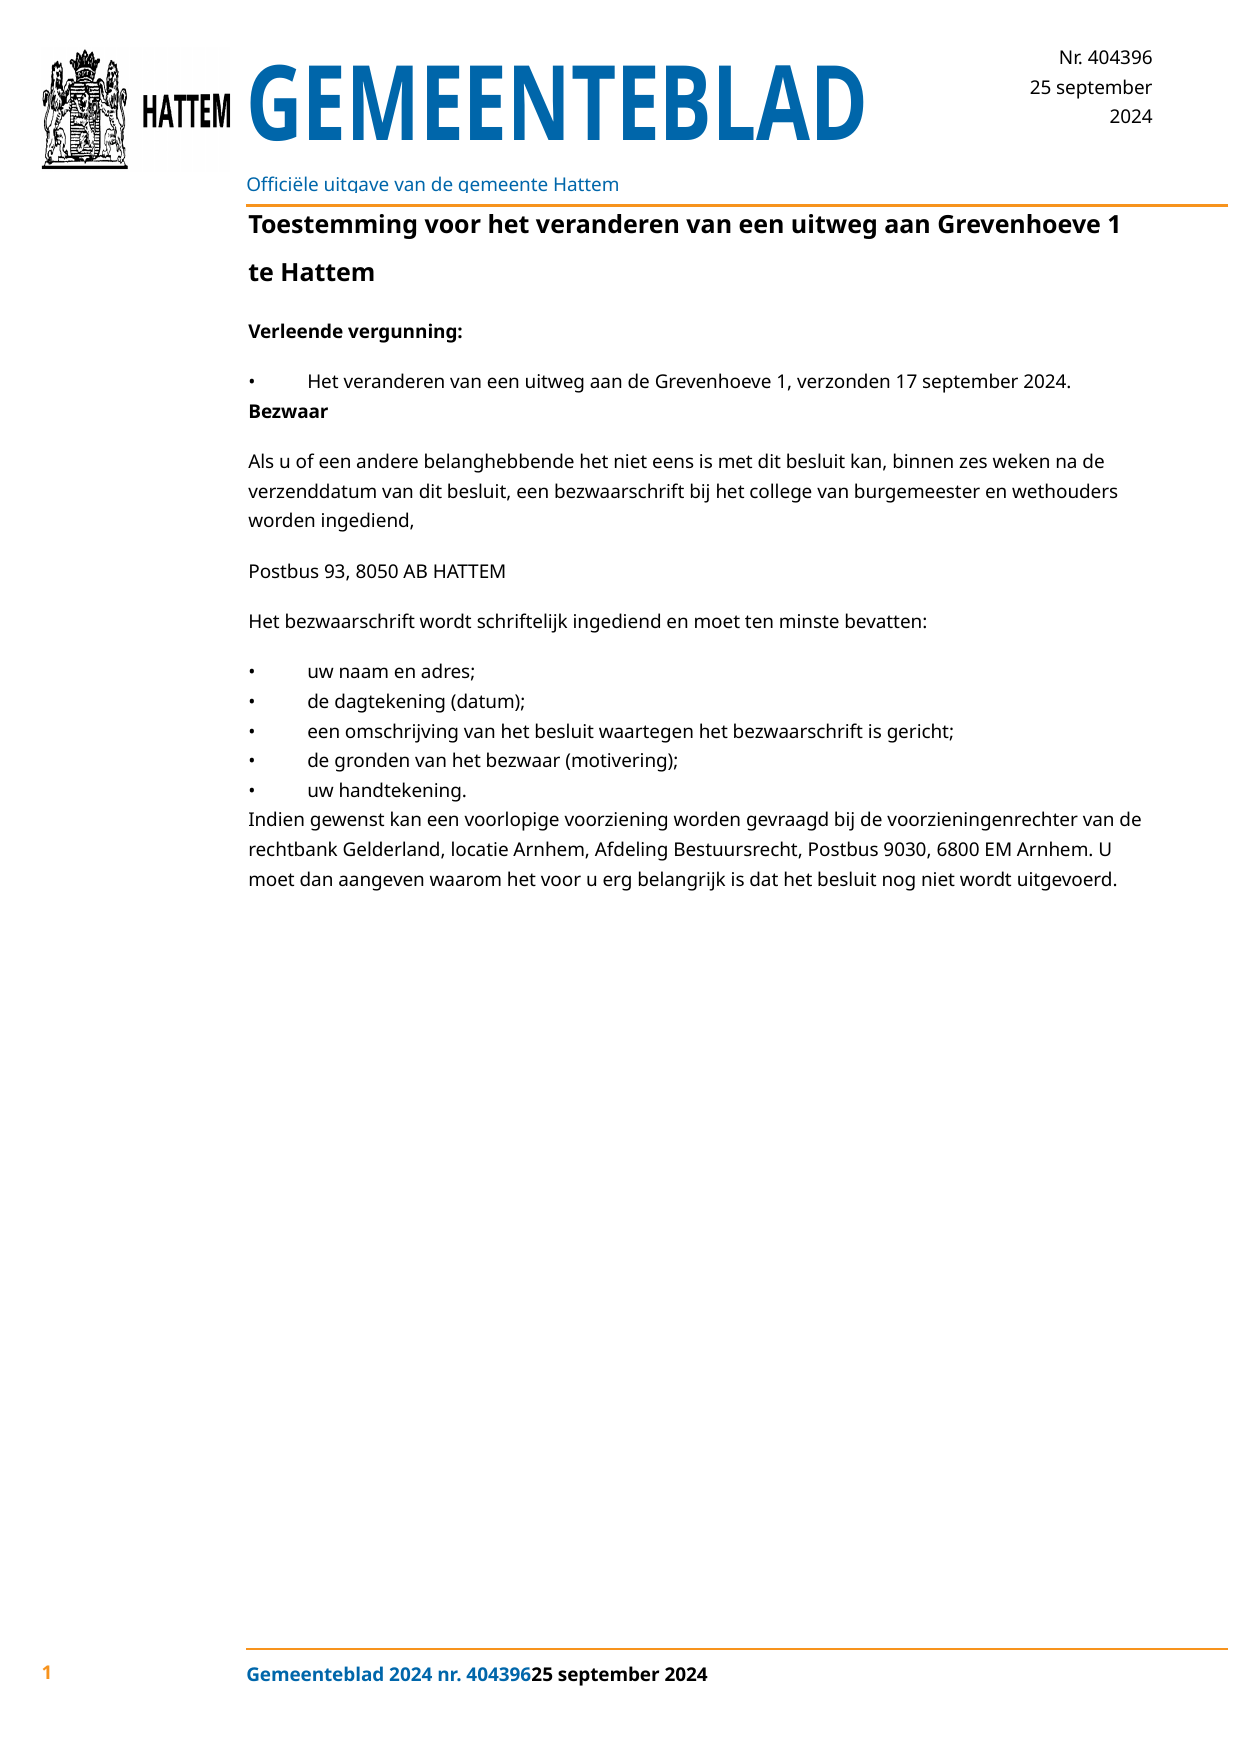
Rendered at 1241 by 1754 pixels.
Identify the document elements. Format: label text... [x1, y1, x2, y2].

text Postbus 93, 8050 AB HATTEM [248, 558, 1152, 584]
text Bezwaar [248, 398, 1152, 424]
text Het bezwaarschrift wordt schriftelijk ingediend en moet ten minste bevatten: [248, 608, 1152, 634]
list uw handtekening. [248, 777, 1152, 803]
picture [41, 47, 231, 172]
list Het veranderen van een uitweg aan de Grevenhoeve 1, verzonden 17 september 2024. [248, 368, 1152, 394]
list de dagtekening (datum); [248, 688, 1152, 714]
text Indien gewenst kan een voorlopige voorziening worden gevraagd bij de voorzieningenrechter van de rechtbank Gelderland, locatie Arnhem, Afdeling Bestuursrecht, Postbus 9030, 6800 EM Arnhem. U moet dan aangeven waarom het voor u erg belangrijk is dat het besluit nog niet wordt uitgevoerd. [248, 807, 1152, 892]
list uw naam en adres; [248, 659, 1152, 684]
text Als u of een andere belanghebbende het niet eens is met dit besluit kan, binnen zes weken na de verzenddatum van dit besluit, een bezwaarschrift bij het college van burgemeester en wethouders worden ingediend, [248, 448, 1152, 533]
text Verleende vergunning: [248, 318, 1152, 344]
list de gronden van het bezwaar (motivering); [248, 747, 1152, 773]
text Toestemming voor het veranderen van een uitweg aan Grevenhoeve 1 te Hattem [248, 207, 1152, 288]
list een omschrijving van het besluit waartegen het bezwaarschrift is gericht; [248, 718, 1152, 744]
